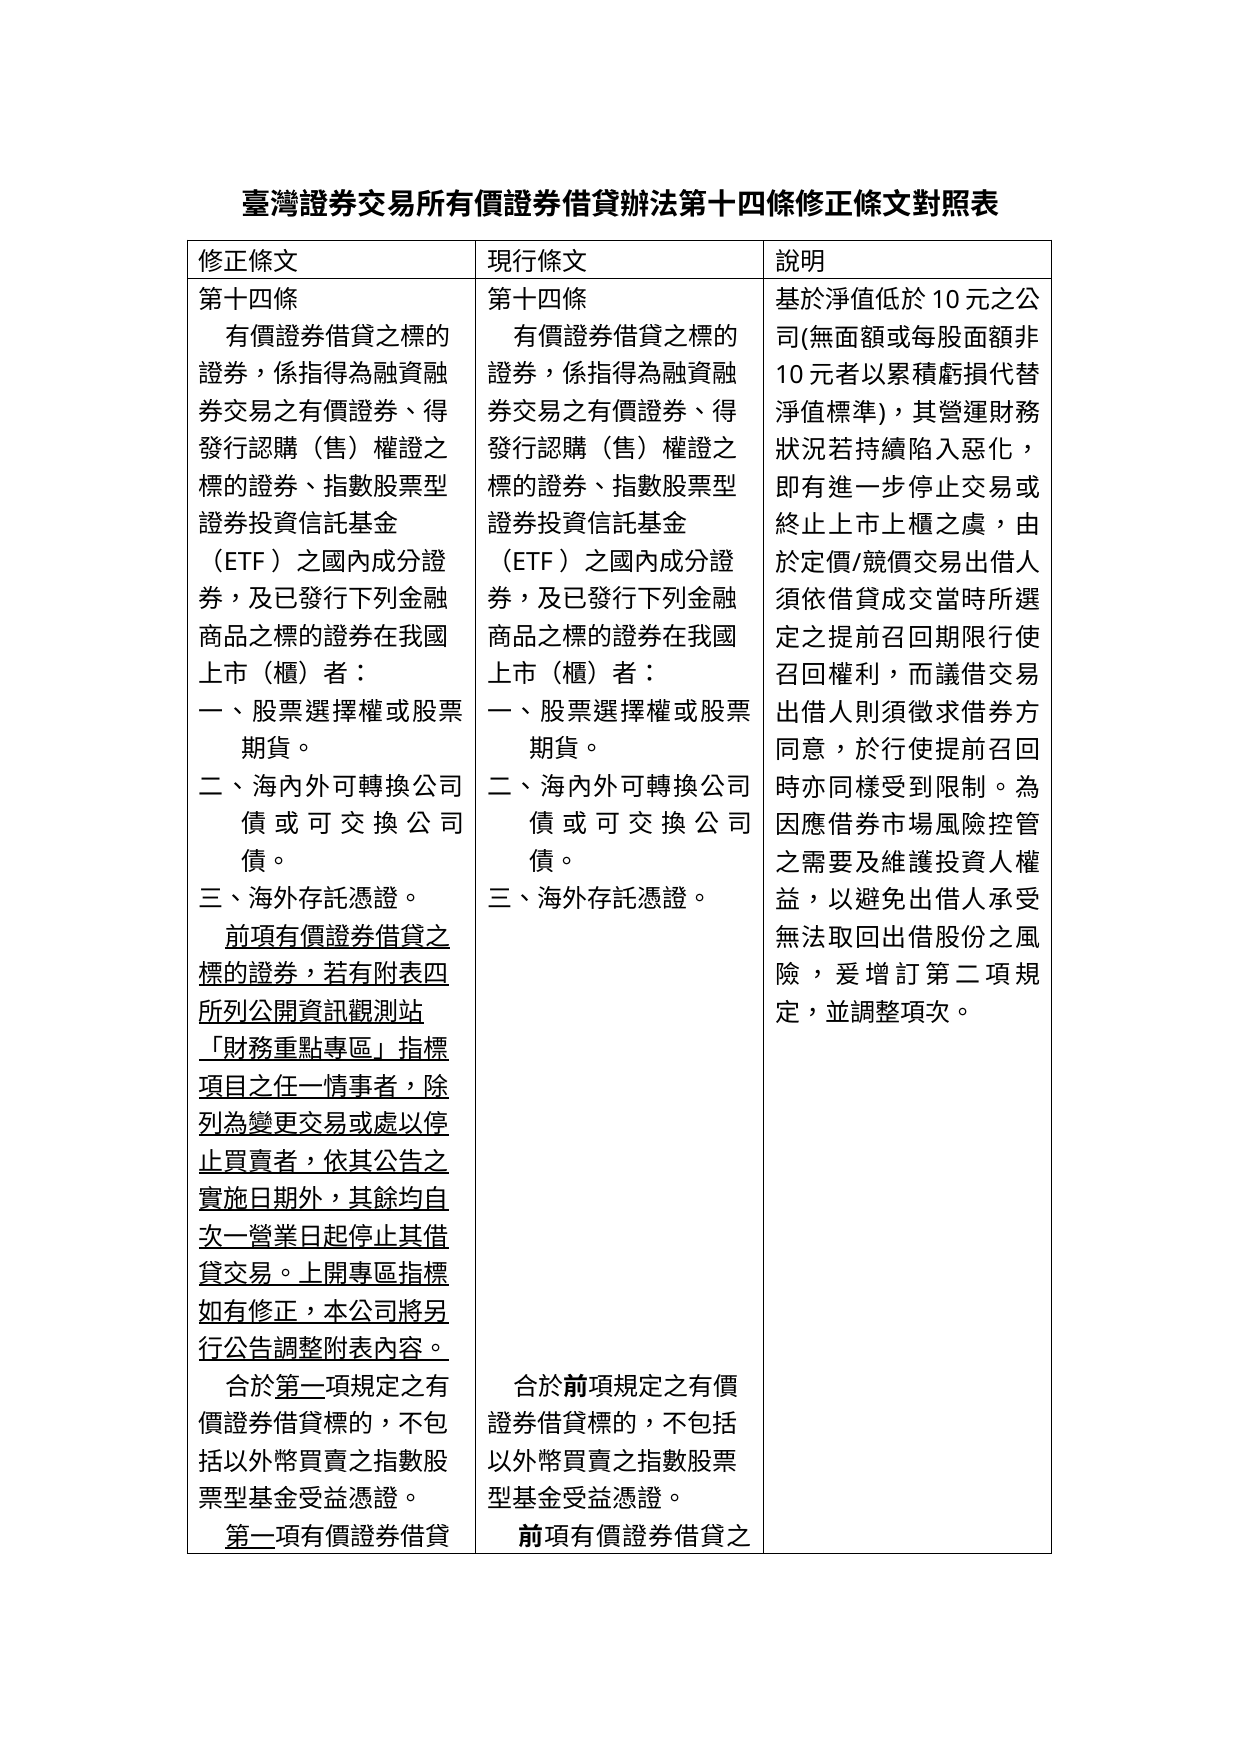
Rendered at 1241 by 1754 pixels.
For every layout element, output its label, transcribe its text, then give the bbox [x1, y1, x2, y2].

table_header 說明 [764, 241, 1051, 278]
text 臺灣證券交易所有價證券借貸辦法第十四條修正條文對照表 [187, 164, 1053, 239]
table_cell 第十四條 有價證券借貸之標的證券，係指得為融資融券交易之有價證券、得發行認購（售）權證之標的證券、指數股票型證券投資信託基金（ETF ）之國內成分證券，及已發行下列金融商品之標的證券在我國上市（櫃）者： 一、股票選擇權或股票期貨。 二、海內外可轉換公司債或可交換公司債。 三、海外存託憑證。 前項有價證券借貸之標的證券，若有附表四所列公開資訊觀測站「財務重點專區」指標項目之任一情事者，除列為變更交易或處以停止買賣者，依其公告之實施日期外，其餘均自次一營業日起停止其借貸交易。上開專區指標如有修正，本公司將另行公告調整附表內容。 合於第一項規定之有價證券借貸標的，不包括以外幣買賣之指數股票型基金受益憑證。 第一項有價證券借貸 [188, 279, 475, 1553]
table_header 現行條文 [476, 241, 763, 278]
table_cell 基於淨值低於10元之公司(無面額或每股面額非10元者以累積虧損代替淨值標準)，其營運財務狀況若持續陷入惡化，即有進一步停止交易或終止上市上櫃之虞，由於定價/競價交易出借人須依借貸成交當時所選定之提前召回期限行使召回權利，而議借交易出借人則須徵求借券方同意，於行使提前召回時亦同樣受到限制。為因應借券市場風險控管之需要及維護投資人權益，以避免出借人承受無法取回出借股份之風險，爰增訂第二項規定，並調整項次。 [764, 279, 1051, 1553]
table_cell 第十四條 有價證券借貸之標的證券，係指得為融資融券交易之有價證券、得發行認購（售）權證之標的證券、指數股票型證券投資信託基金（ETF ）之國內成分證券，及已發行下列金融商品之標的證券在我國上市（櫃）者： 一、股票選擇權或股票期貨。 二、海內外可轉換公司債或可交換公司債。 三、海外存託憑證。 合於前項規定之有價證券借貸標的，不包括以外幣買賣之指數股票型基金受益憑證。 前項有價證券借貸之 [476, 279, 763, 1553]
table_header 修正條文 [188, 241, 475, 278]
